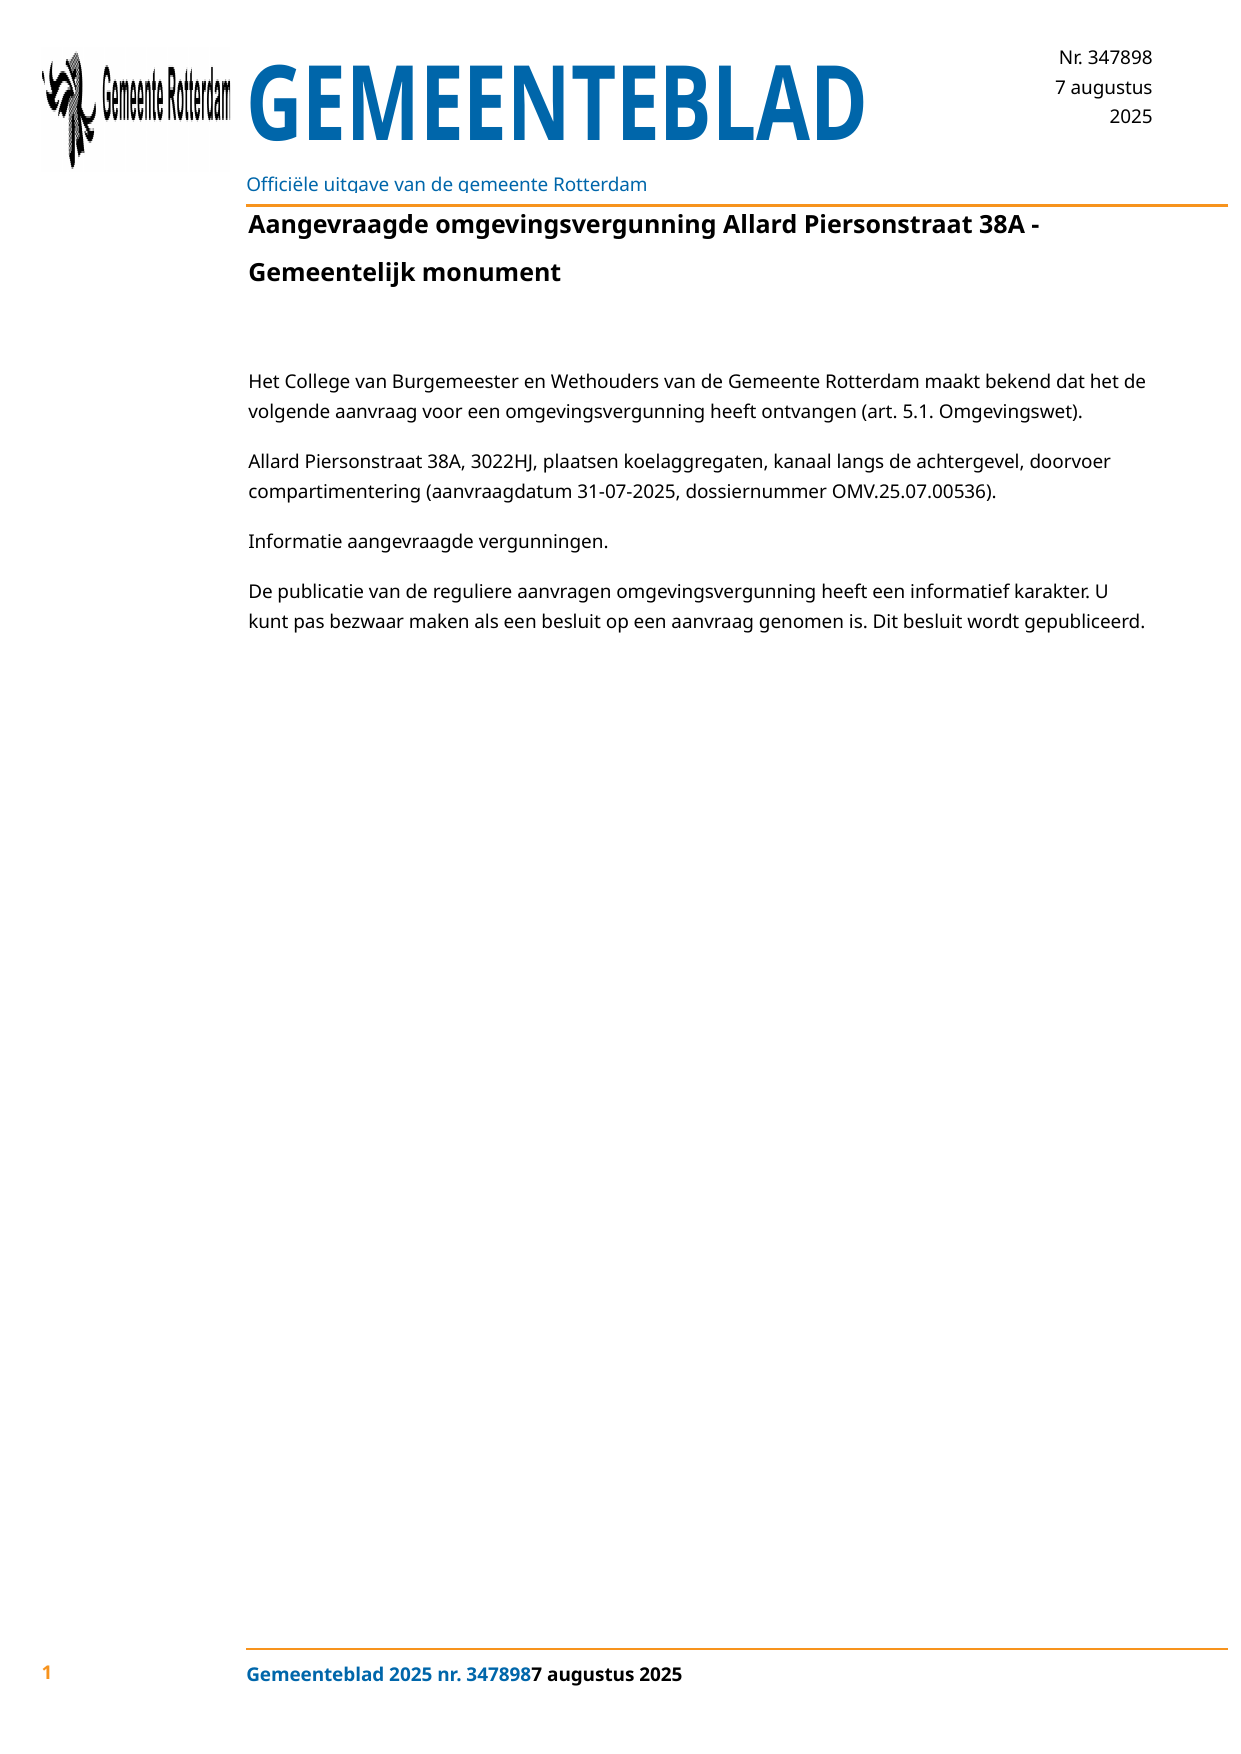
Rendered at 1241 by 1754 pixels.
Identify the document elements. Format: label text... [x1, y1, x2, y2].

picture [41, 47, 231, 172]
text Aangevraagde omgevingsvergunning Allard Piersonstraat 38A - Gemeentelijk monument [248, 207, 1152, 288]
text Allard Piersonstraat 38A, 3022HJ, plaatsen koelaggregaten, kanaal langs de achtergevel, doorvoer compartimentering (aanvraagdatum 31-07-2025, dossiernummer OMV.25.07.00536). [248, 448, 1152, 504]
text De publicatie van de reguliere aanvragen omgevingsvergunning heeft een informatief karakter. U kunt pas bezwaar maken als een besluit op een aanvraag genomen is. Dit besluit wordt gepubliceerd. [248, 579, 1152, 634]
text Het College van Burgemeester en Wethouders van de Gemeente Rotterdam maakt bekend dat het de volgende aanvraag voor een omgevingsvergunning heeft ontvangen (art. 5.1. Omgevingswet). [248, 368, 1152, 424]
text Informatie aangevraagde vergunningen. [248, 528, 1152, 554]
